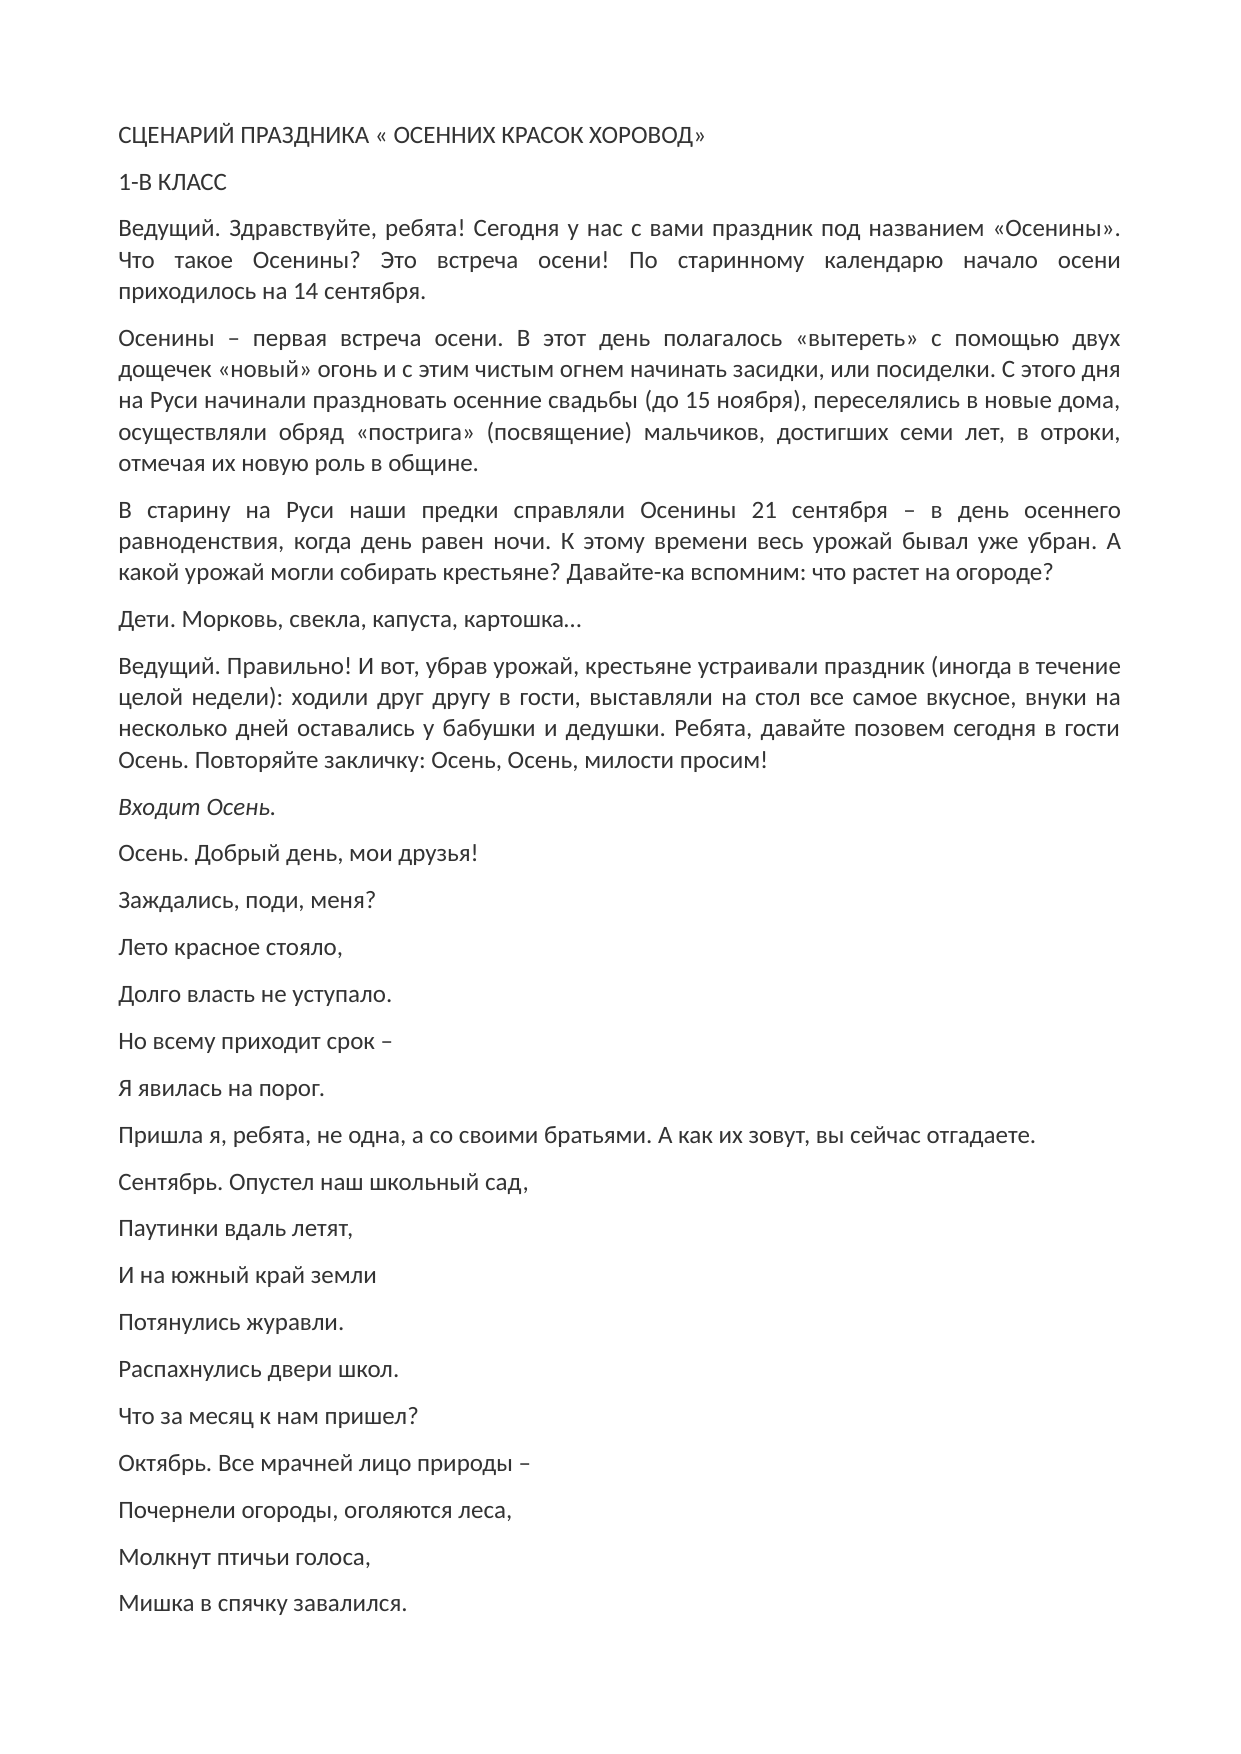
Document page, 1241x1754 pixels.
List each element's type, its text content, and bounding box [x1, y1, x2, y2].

text Паутинки вдаль летят, [118, 1212, 1122, 1243]
text И на южный край земли [118, 1259, 1122, 1290]
text Дети. Морковь, свекла, капуста, картошка… [118, 602, 1122, 634]
text Почернели огороды, оголяются леса, [118, 1493, 1122, 1524]
text Входит Осень. [118, 790, 1122, 821]
text Но всему приходит срок – [118, 1024, 1122, 1056]
text Осенины – первая встреча осени. В этот день полагалось «вытереть» с помощью двух дощечек «новый» огонь и с этим чистым огнем начинать засидки, или посиделки. С этого дня на Руси начинали праздновать осенние свадьбы (до 15 ноября), переселялись в новые дома, осуществляли обряд «пострига» (посвящение) мальчиков, достигших семи лет, в отроки, отмечая их новую роль в общине. [118, 321, 1122, 477]
text Пришла я, ребята, не одна, а со своими братьями. А как их зовут, вы сейчас отгадаете. [118, 1118, 1122, 1149]
text Осень. Добрый день, мои друзья! [118, 837, 1122, 868]
text Заждались, поди, меня? [118, 884, 1122, 915]
text Долго власть не уступало. [118, 977, 1122, 1009]
text Октябрь. Все мрачней лицо природы – [118, 1446, 1122, 1477]
text Лето красное стояло, [118, 931, 1122, 962]
text Мишка в спячку завалился. [118, 1587, 1122, 1618]
text Ведущий. Здравствуйте, ребята! Сегодня у нас с вами праздник под названием «Осенины». Что такое Осенины? Это встреча осени! По старинному календарю начало осени приходилось на 14 сентября. [118, 212, 1122, 306]
text Потянулись журавли. [118, 1306, 1122, 1337]
text СЦЕНАРИЙ ПРАЗДНИКА « ОСЕННИХ КРАСОК ХОРОВОД» [118, 118, 1122, 149]
text В старину на Руси наши предки справляли Осенины 21 сентября – в день осеннего равноденствия, когда день равен ночи. К этому времени весь урожай бывал уже убран. А какой урожай могли собирать крестьяне? Давайте-ка вспомним: что растет на огороде? [118, 493, 1122, 587]
text Ведущий. Правильно! И вот, убрав урожай, крестьяне устраивали праздник (иногда в течение целой недели): ходили друг другу в гости, выставляли на стол все самое вкусное, внуки на несколько дней оставались у бабушки и дедушки. Ребята, давайте позовем сегодня в гости Осень. Повторяйте закличку: Осень, Осень, милости просим! [118, 649, 1122, 774]
text 1-В КЛАСС [118, 165, 1122, 196]
text Молкнут птичьи голоса, [118, 1540, 1122, 1571]
text Я явилась на порог. [118, 1071, 1122, 1102]
text Распахнулись двери школ. [118, 1352, 1122, 1384]
text Что за месяц к нам пришел? [118, 1399, 1122, 1431]
text Сентябрь. Опустел наш школьный сад, [118, 1165, 1122, 1196]
